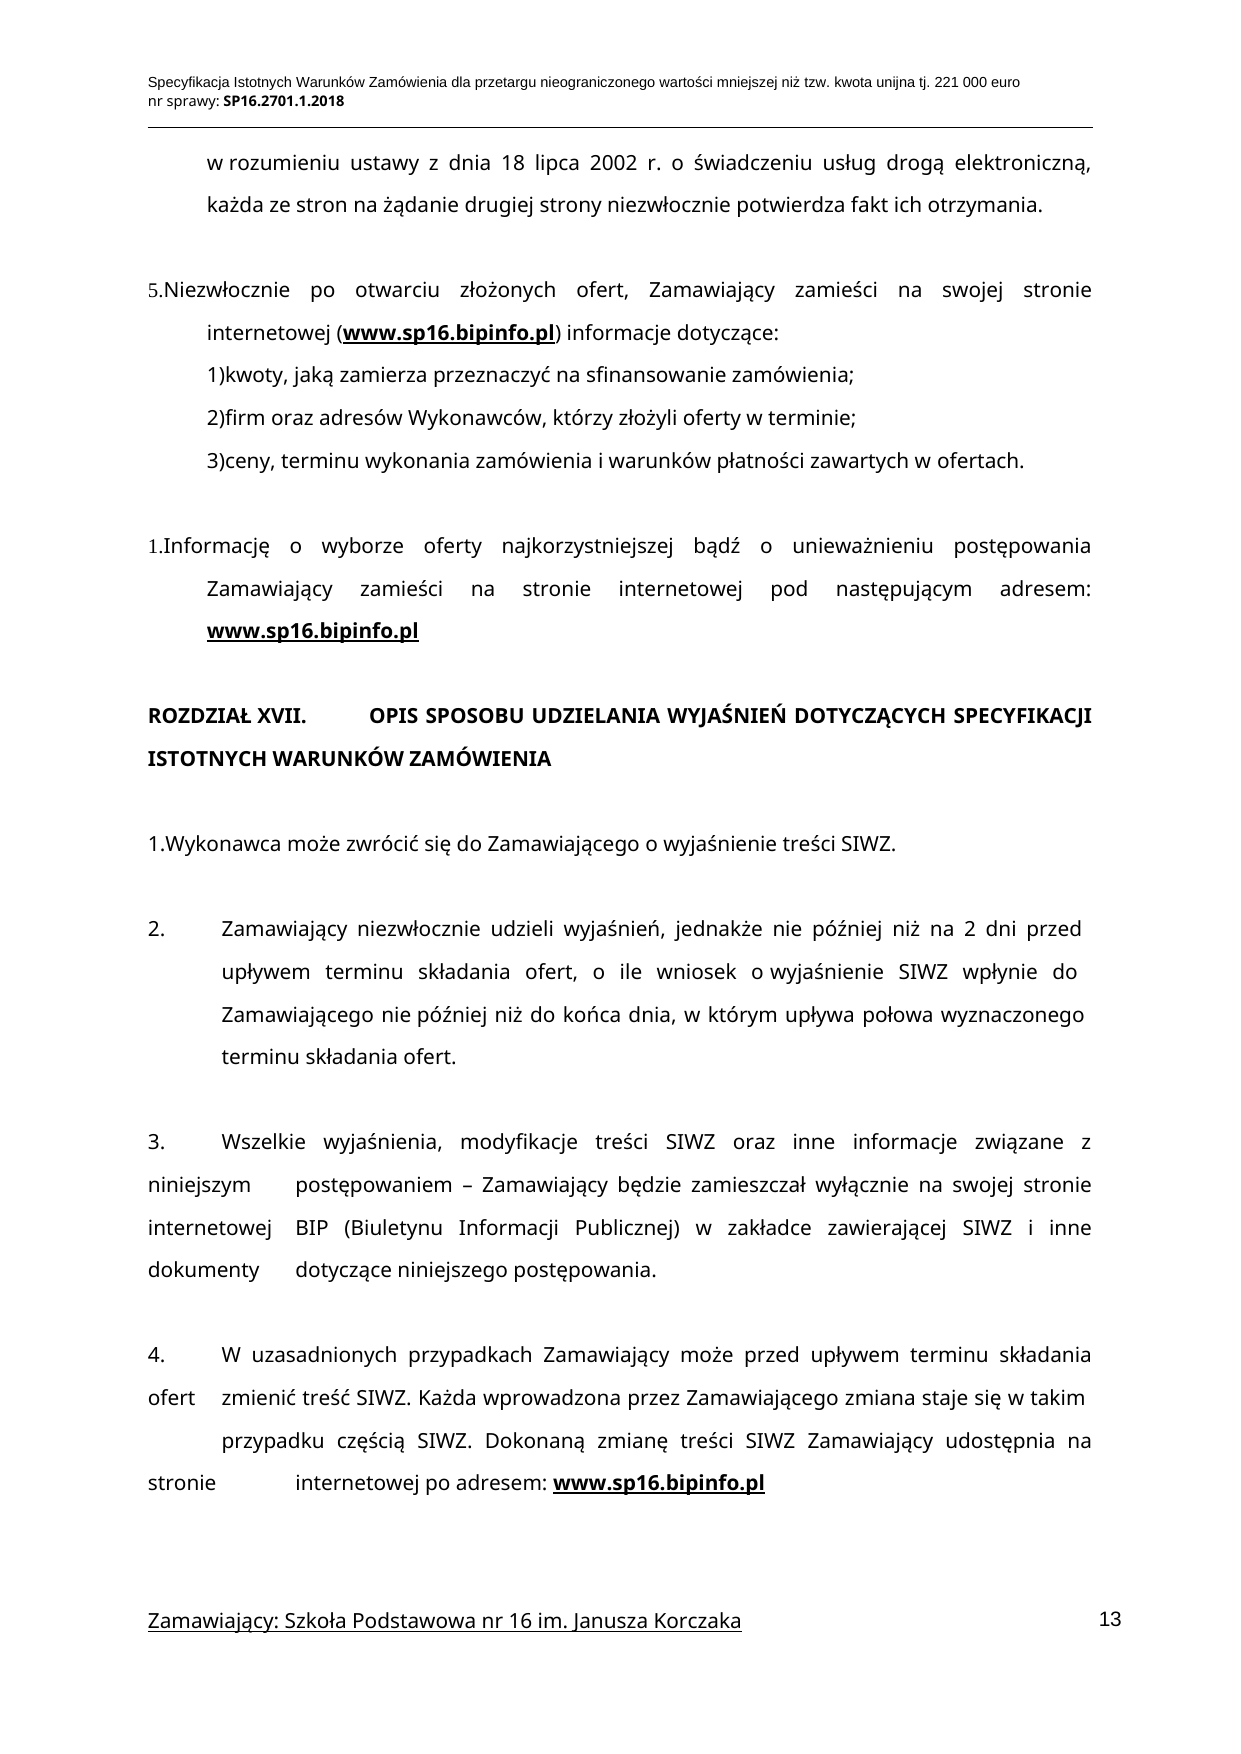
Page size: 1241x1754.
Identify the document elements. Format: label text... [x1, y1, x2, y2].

list ceny, terminu wykonania zamówienia i warunków płatności zawartych w ofertach. [207, 446, 1093, 474]
list Niezwłocznie po otwarciu złożonych ofert, Zamawiający zamieści na swojej stronie internetowej (www.sp16.bipinfo.pl) informacje dotyczące: [148, 275, 1093, 346]
list w rozumieniu ustawy z dnia 18 lipca 2002 r. o świadczeniu usług drogą elektroniczną, każda ze stron na żądanie drugiej strony niezwłocznie potwierdza fakt ich otrzymania. [148, 148, 1093, 219]
text 2. Zamawiający niezwłocznie udzieli wyjaśnień, jednakże nie później niż na 2 dni przed upływem terminu składania ofert, o ile wniosek o wyjaśnienie SIWZ wpłynie do Zamawiającego nie później niż do końca dnia, w którym upływa połowa wyznaczonego terminu składania ofert. [148, 914, 1093, 1071]
text 3. Wszelkie wyjaśnienia, modyfikacje treści SIWZ oraz inne informacje związane z niniejszym postępowaniem – Zamawiający będzie zamieszczał wyłącznie na swojej stronie internetowej BIP (Biuletynu Informacji Publicznej) w zakładce zawierającej SIWZ i inne dokumenty dotyczące niniejszego postępowania. [148, 1127, 1093, 1284]
list kwoty, jaką zamierza przeznaczyć na sfinansowanie zamówienia; [207, 361, 1093, 389]
text ROZDZIAŁ XVII. OPIS SPOSOBU UDZIELANIA WYJAŚNIEŃ DOTYCZĄCYCH SPECYFIKACJI ISTOTNYCH WARUNKÓW ZAMÓWIENIA [148, 701, 1093, 772]
text 4. W uzasadnionych przypadkach Zamawiający może przed upływem terminu składania ofert zmienić treść SIWZ. Każda wprowadzona przez Zamawiającego zmiana staje się w takim przypadku częścią SIWZ. Dokonaną zmianę treści SIWZ Zamawiający udostępnia na stronie internetowej po adresem: www.sp16.bipinfo.pl [148, 1341, 1093, 1497]
list Wykonawca może zwrócić się do Zamawiającego o wyjaśnienie treści SIWZ. [148, 829, 1093, 858]
list Informację o wyborze oferty najkorzystniejszej bądź o unieważnieniu postępowania Zamawiający zamieści na stronie internetowej pod następującym adresem: www.sp16.bipinfo.pl [148, 531, 1093, 645]
list firm oraz adresów Wykonawców, którzy złożyli oferty w terminie; [207, 403, 1093, 432]
